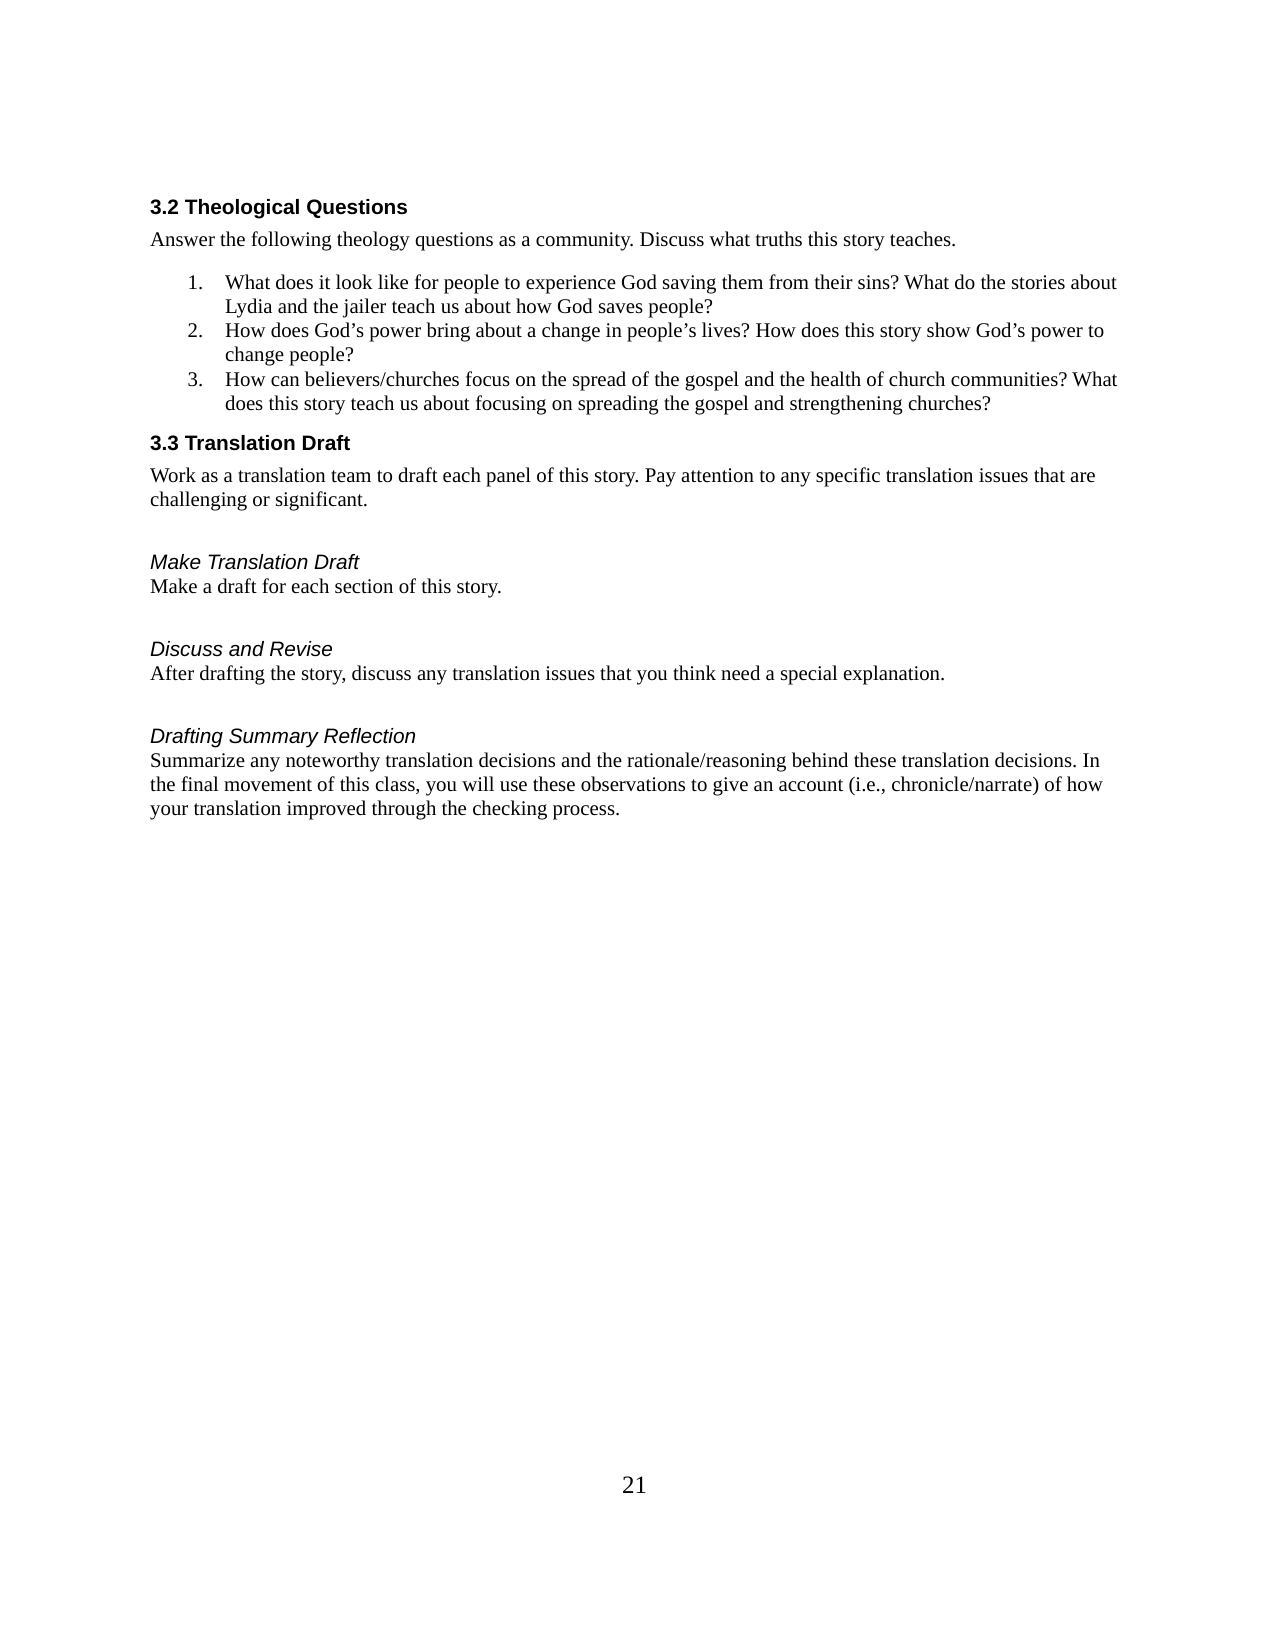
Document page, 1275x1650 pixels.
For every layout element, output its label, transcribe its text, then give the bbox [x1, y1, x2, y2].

subtitle Make Translation Draft [150, 549, 1125, 573]
list How can believers/churches focus on the spread of the gospel and the health of church communities? What does this story teach us about focusing on spreading the gospel and strengthening churches? [187, 366, 1125, 414]
subtitle Drafting Summary Reflection [150, 723, 1125, 747]
text Answer the following theology questions as a community. Discuss what truths this story teaches. [150, 227, 1125, 251]
text Work as a translation team to draft each panel of this story. Pay attention to any specific translation issues that are challenging or significant. [150, 462, 1125, 511]
text Make a draft for each section of this story. [150, 573, 1125, 598]
subtitle 3.3 Translation Draft [150, 431, 1125, 455]
list What does it look like for people to experience God saving them from their sins? What do the stories about Lydia and the jailer teach us about how God saves people? [187, 270, 1125, 318]
subtitle 3.2 Theological Questions [150, 195, 1125, 219]
subtitle Discuss and Revise [150, 637, 1125, 661]
text After drafting the story, discuss any translation issues that you think need a special explanation. [150, 661, 1125, 684]
list How does God’s power bring about a change in people’s lives? How does this story show God’s power to change people? [187, 318, 1125, 366]
text Summarize any noteworthy translation decisions and the rationale/reasoning behind these translation decisions. In the final movement of this class, you will use these observations to give an account (i.e., chronicle/narrate) of how your translation improved through the checking process. [150, 747, 1125, 820]
